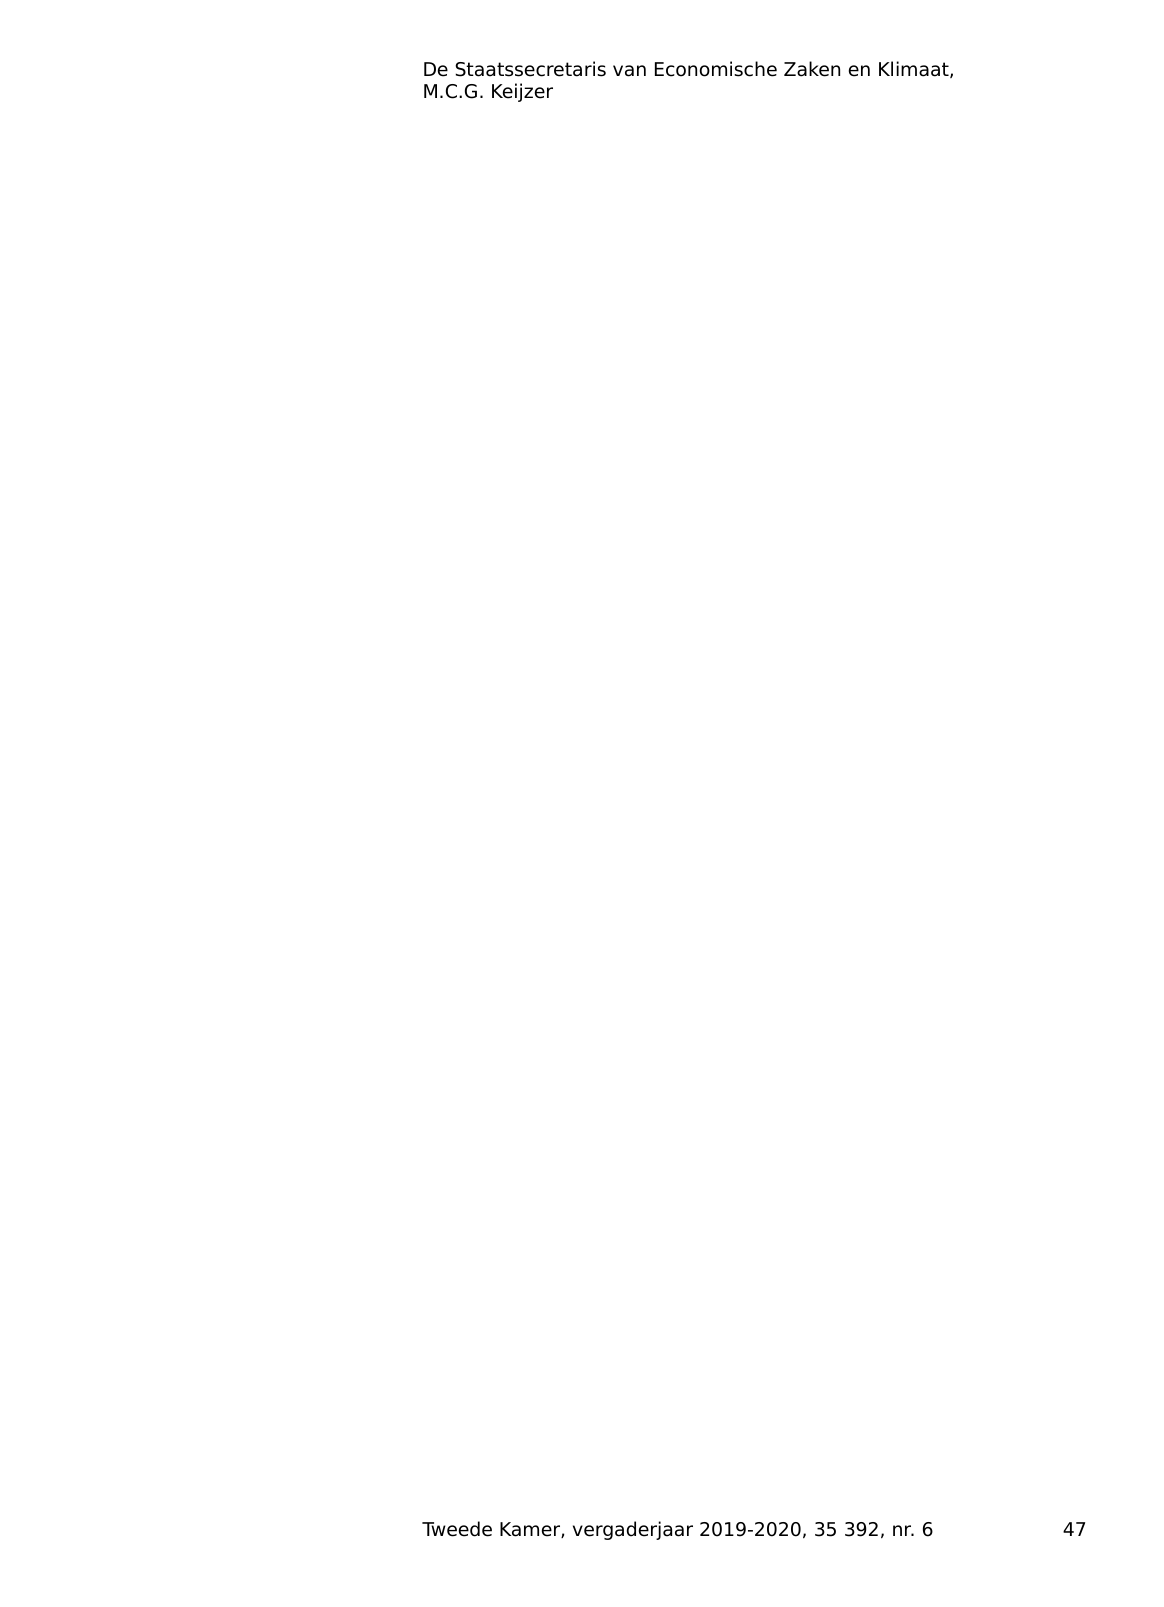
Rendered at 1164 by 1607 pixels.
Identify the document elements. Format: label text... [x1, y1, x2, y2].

text De Staatssecretaris van Economische Zaken en Klimaat, M.C.G. Keijzer [422, 59, 1087, 103]
